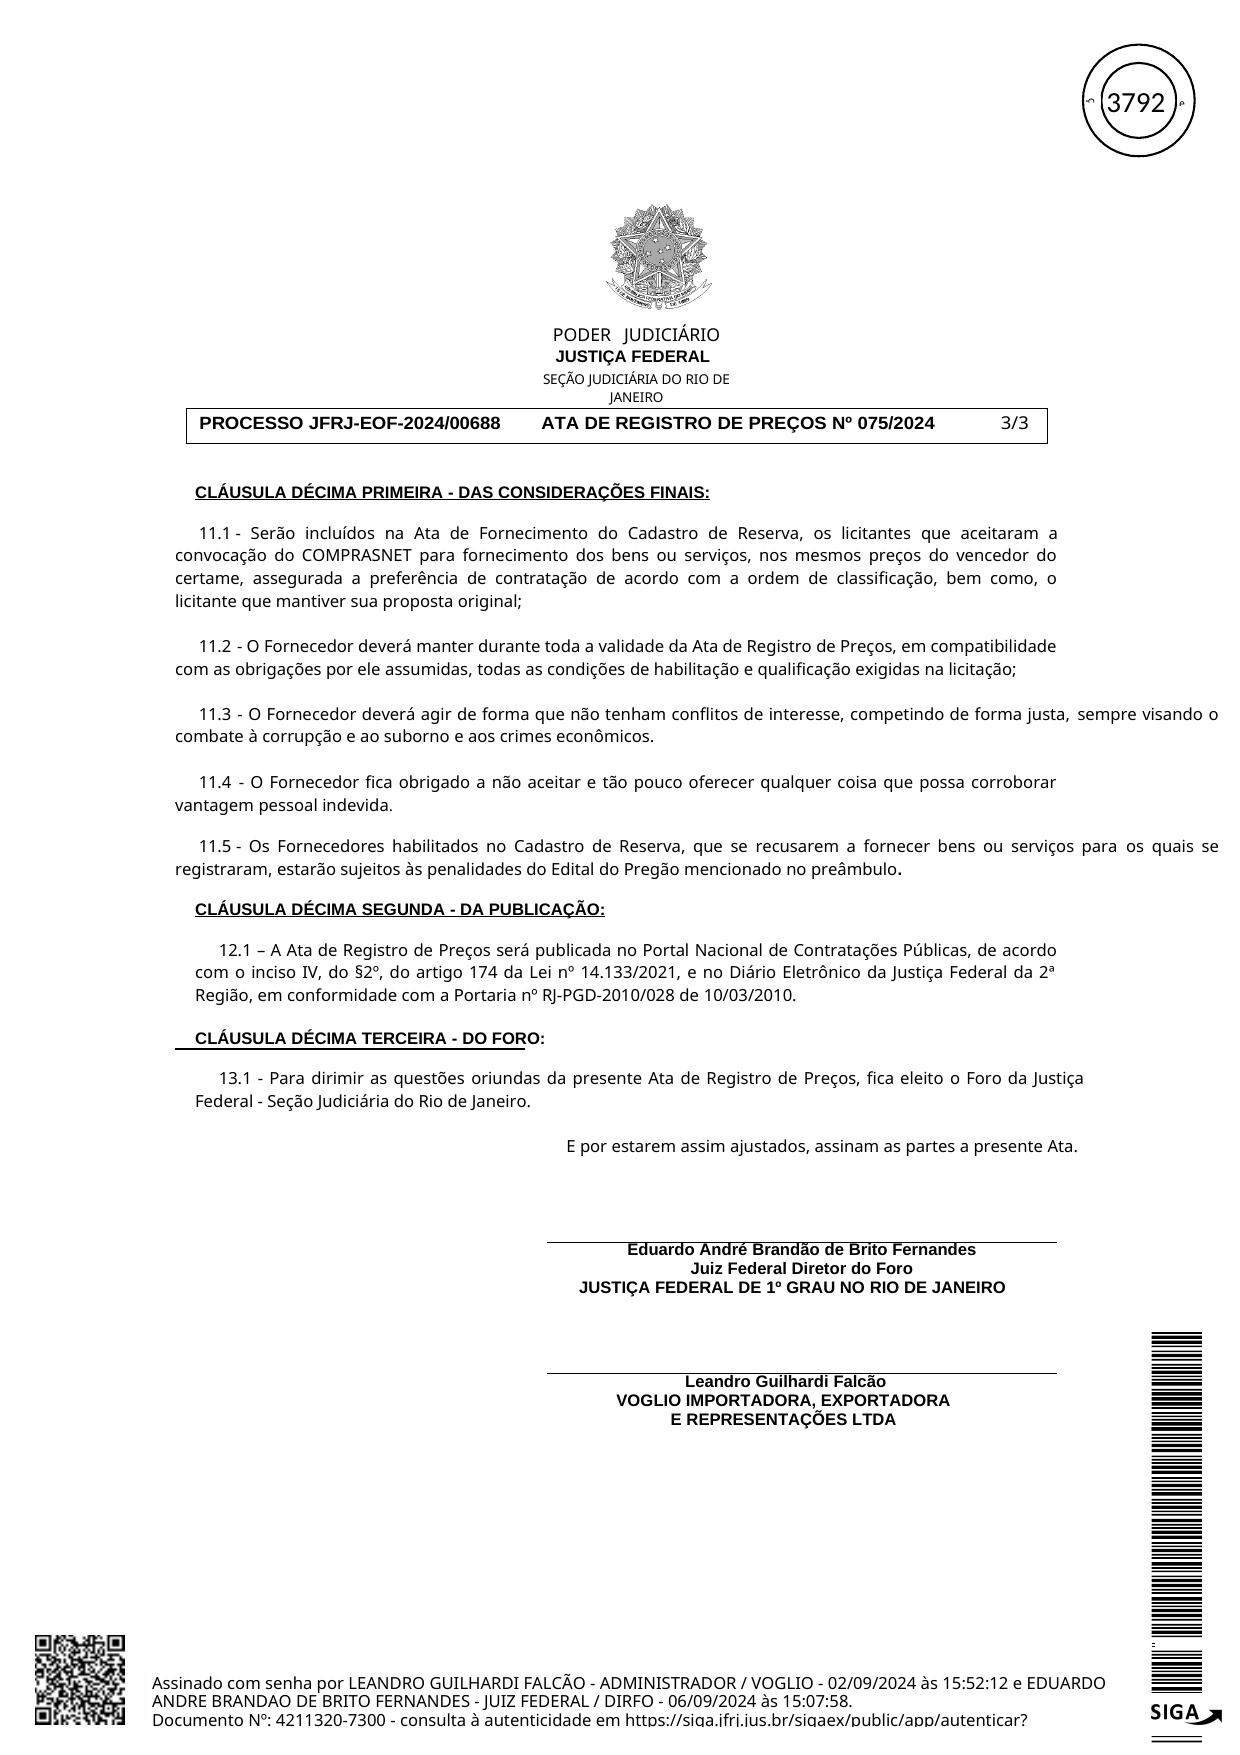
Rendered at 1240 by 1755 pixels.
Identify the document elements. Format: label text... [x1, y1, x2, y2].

text 12.1 – A Ata de Registro de Preços será publicada no Portal Nacional de Contratações Públicas, de acordo com o inciso IV, do §2º, do artigo 174 da Lei nº 14.133/2021, e no Diário Eletrônico da Justiça Federal da 2ª Região, em conformidade com a Portaria nº RJ-PGD-2010/028 de 10/03/2010. [195, 938, 1058, 1006]
subtitle CLÁUSULA DÉCIMA PRIMEIRA - DAS CONSIDERAÇÕES FINAIS: [195, 483, 1219, 502]
list - O Fornecedor fica obrigado a não aceitar e tão pouco oferecer qualquer coisa que possa corroborar vantagem pessoal indevida. [175, 770, 1057, 816]
text PROCESSO JFRJ-EOF-2024/00688 ATA DE REGISTRO DE PREÇOS Nº 075/2024 3/3 [199, 411, 1047, 435]
subtitle JUSTIÇA FEDERAL DE 1º GRAU NO RIO DE JANEIRO [579, 1278, 1219, 1297]
list - Serão incluídos na Ata de Fornecimento do Cadastro de Reserva, os licitantes que aceitaram a convocação do COMPRASNET para fornecimento dos bens ou serviços, nos mesmos preços do vencedor do certame, assegurada a preferência de contratação de acordo com a ordem de classificação, bem como, o licitante que mantiver sua proposta original; [175, 521, 1058, 612]
subtitle Eduardo André Brandão de Brito Fernandes [616, 1243, 987, 1259]
text E por estarem assim ajustados, assinam as partes a presente Ata. [566, 1135, 1219, 1157]
text Leandro Guilhardi Falcão [593, 1374, 977, 1390]
subtitle VOGLIO IMPORTADORA, EXPORTADORA E REPRESENTAÇÕES LTDA [616, 1390, 951, 1429]
subtitle CLÁUSULA DÉCIMA TERCEIRA - DO FORO: [195, 1028, 1219, 1048]
list - O Fornecedor deverá agir de forma que não tenham conflitos de interesse, competindo de forma justa, sempre visando o combate à corrupção e ao suborno e aos crimes econômicos. [175, 702, 1219, 748]
list - Os Fornecedores habilitados no Cadastro de Reserva, que se recusarem a fornecer bens ou serviços para os quais se registraram, estarão sujeitos às penalidades do Edital do Pregão mencionado no preâmbulo. [175, 835, 1219, 881]
subtitle CLÁUSULA DÉCIMA SEGUNDA - DA PUBLICAÇÃO: [195, 899, 1219, 918]
text e [1179, 97, 1193, 105]
text ç [1085, 98, 1099, 106]
text 13.1 - Para dirimir as questões oriundas da presente Ata de Registro de Preços, fica eleito o Foro da Justiça Federal - Seção Judiciária do Rio de Janeiro. [195, 1067, 1106, 1112]
subtitle [616, 1238, 987, 1242]
list - O Fornecedor deverá manter durante toda a validade da Ata de Registro de Preços, em compatibilidade com as obrigações por ele assumidas, todas as condições de habilitação e qualificação exigidas na licitação; [175, 634, 1057, 680]
text [593, 1369, 977, 1373]
text Juiz Federal Diretor do Foro [616, 1259, 987, 1278]
